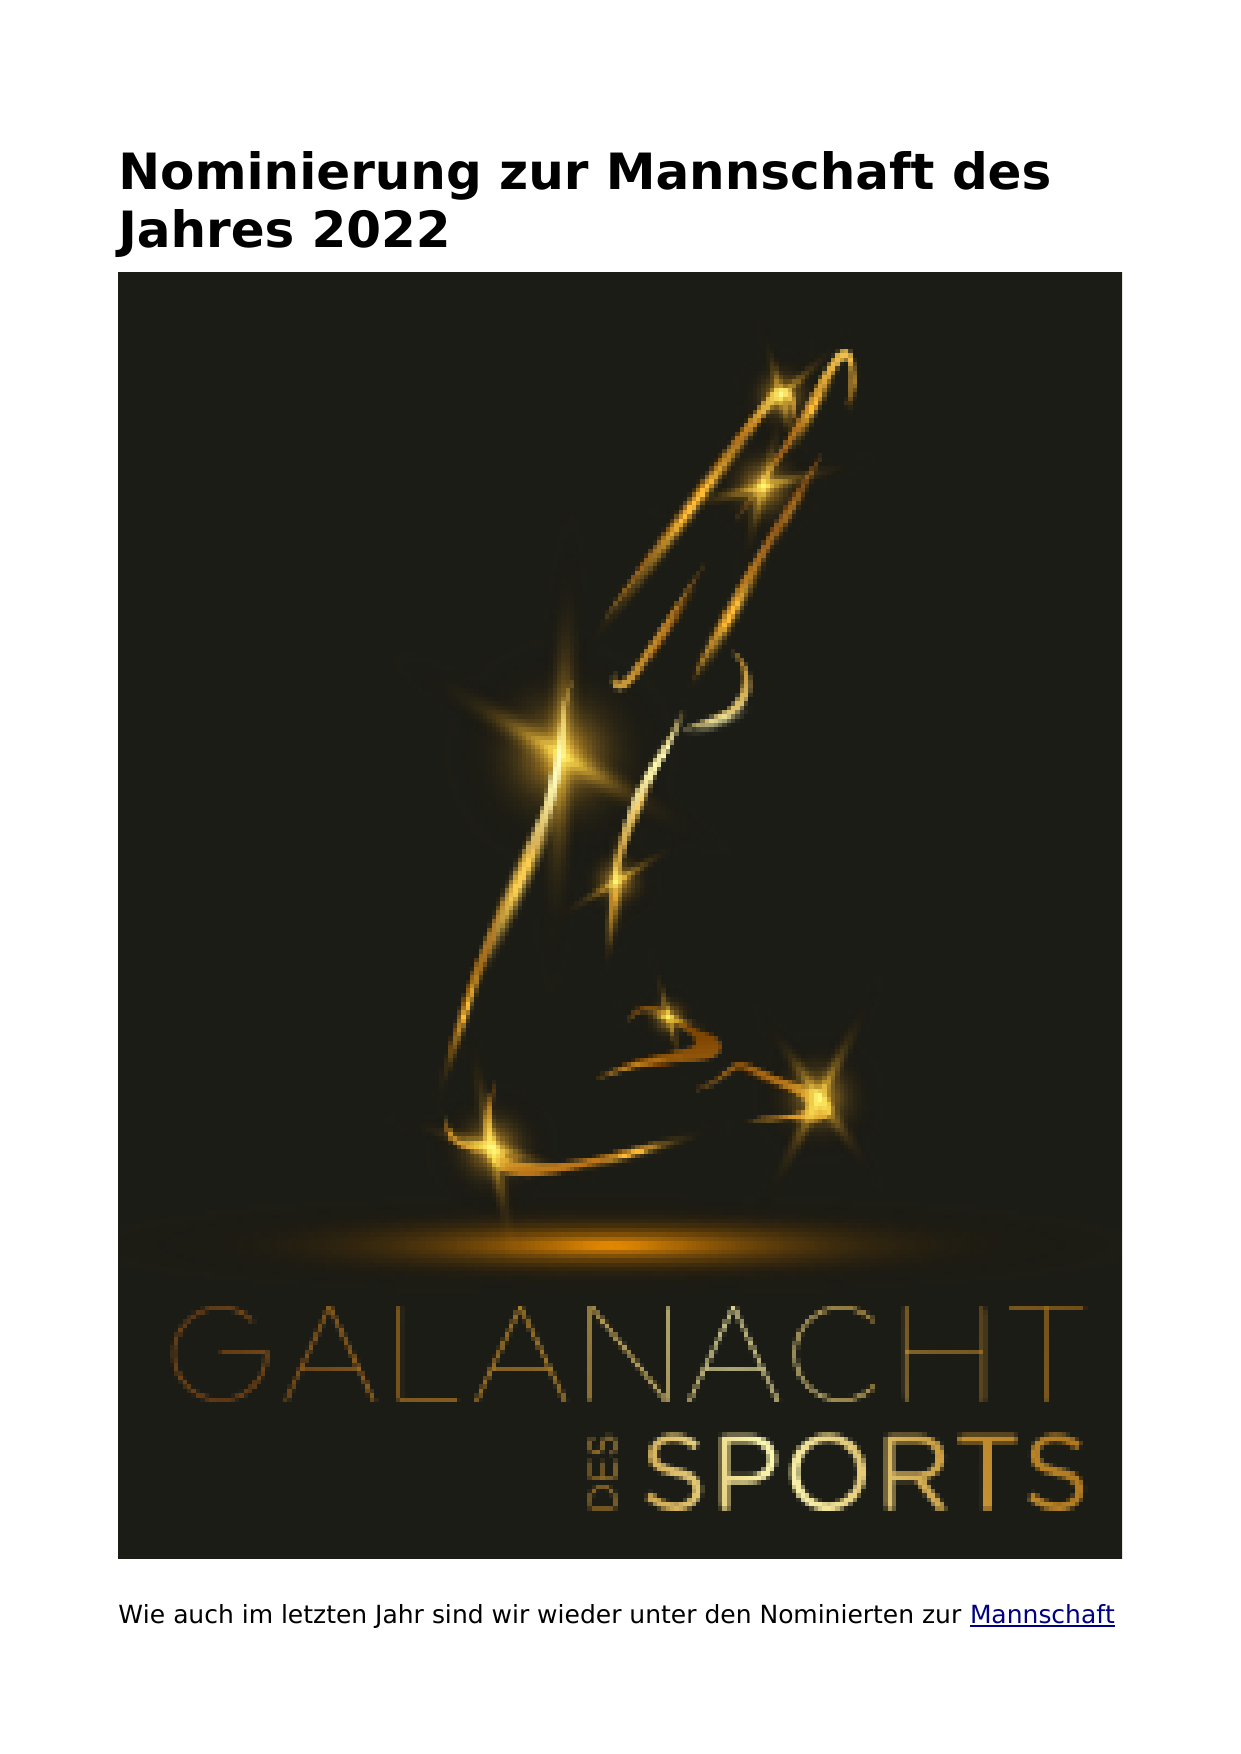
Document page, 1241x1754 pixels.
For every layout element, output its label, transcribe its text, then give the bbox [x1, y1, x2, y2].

subtitle Nominierung zur Mannschaft des Jahres 2022 [118, 143, 1122, 259]
picture [118, 272, 1123, 1559]
text Wie auch im letzten Jahr sind wir wieder unter den Nominierten zur Mannschaft [118, 1600, 1122, 1629]
